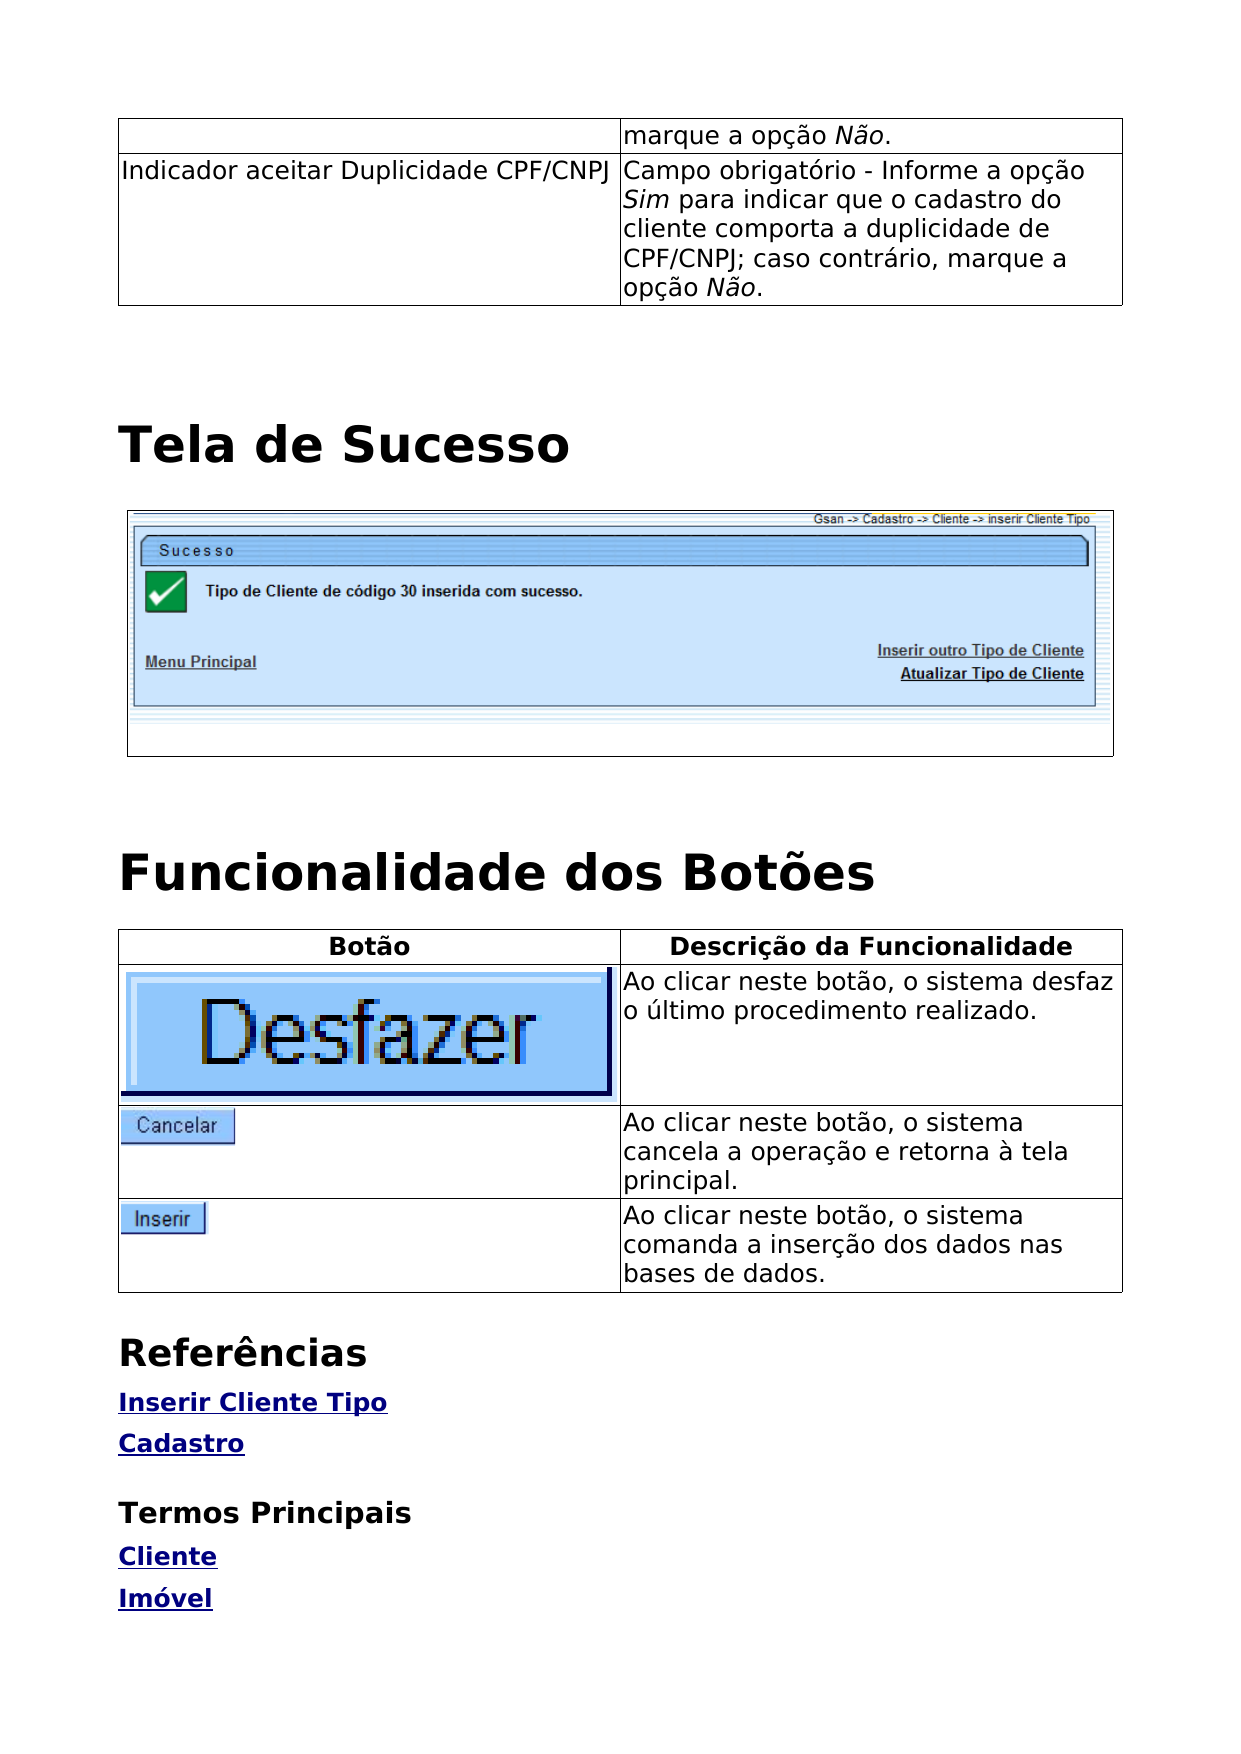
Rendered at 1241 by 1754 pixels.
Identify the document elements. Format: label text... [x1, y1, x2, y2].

picture [121, 1201, 209, 1236]
table_cell [119, 1199, 620, 1292]
subtitle Termos Principais [118, 1496, 1122, 1530]
table_cell marque a opção Não. [621, 119, 1122, 153]
picture [121, 967, 618, 1102]
table_cell Ao clicar neste botão, o sistema comanda a inserção dos dados nas bases de dados. [621, 1199, 1122, 1292]
subtitle Tela de Sucesso [118, 416, 1122, 474]
subtitle Referências [118, 1332, 1122, 1375]
text Inserir Cliente Tipo [118, 1388, 1122, 1417]
table_cell [119, 119, 620, 153]
text Cadastro [118, 1429, 1122, 1459]
table_header Descrição da Funcionalidade [621, 930, 1122, 964]
picture [121, 1107, 236, 1146]
table_cell Ao clicar neste botão, o sistema desfaz o último procedimento realizado. [621, 965, 1122, 1105]
text Imóvel [118, 1584, 1122, 1613]
table_cell Ao clicar neste botão, o sistema cancela a operação e retorna à tela principal. [621, 1106, 1122, 1198]
table_cell [119, 965, 620, 1105]
table_cell Campo obrigatório - Informe a opção Sim para indicar que o cadastro do cliente comporta a duplicidade de CPF/CNPJ; caso contrário, marque a opção Não. [621, 154, 1122, 305]
table_header Botão [119, 930, 620, 964]
picture [129, 513, 1111, 724]
text Cliente [118, 1543, 1122, 1572]
table_cell [119, 1106, 620, 1198]
table_cell Indicador aceitar Duplicidade CPF/CNPJ [119, 154, 620, 305]
table_header [128, 511, 1113, 756]
subtitle Funcionalidade dos Botões [118, 843, 1122, 902]
